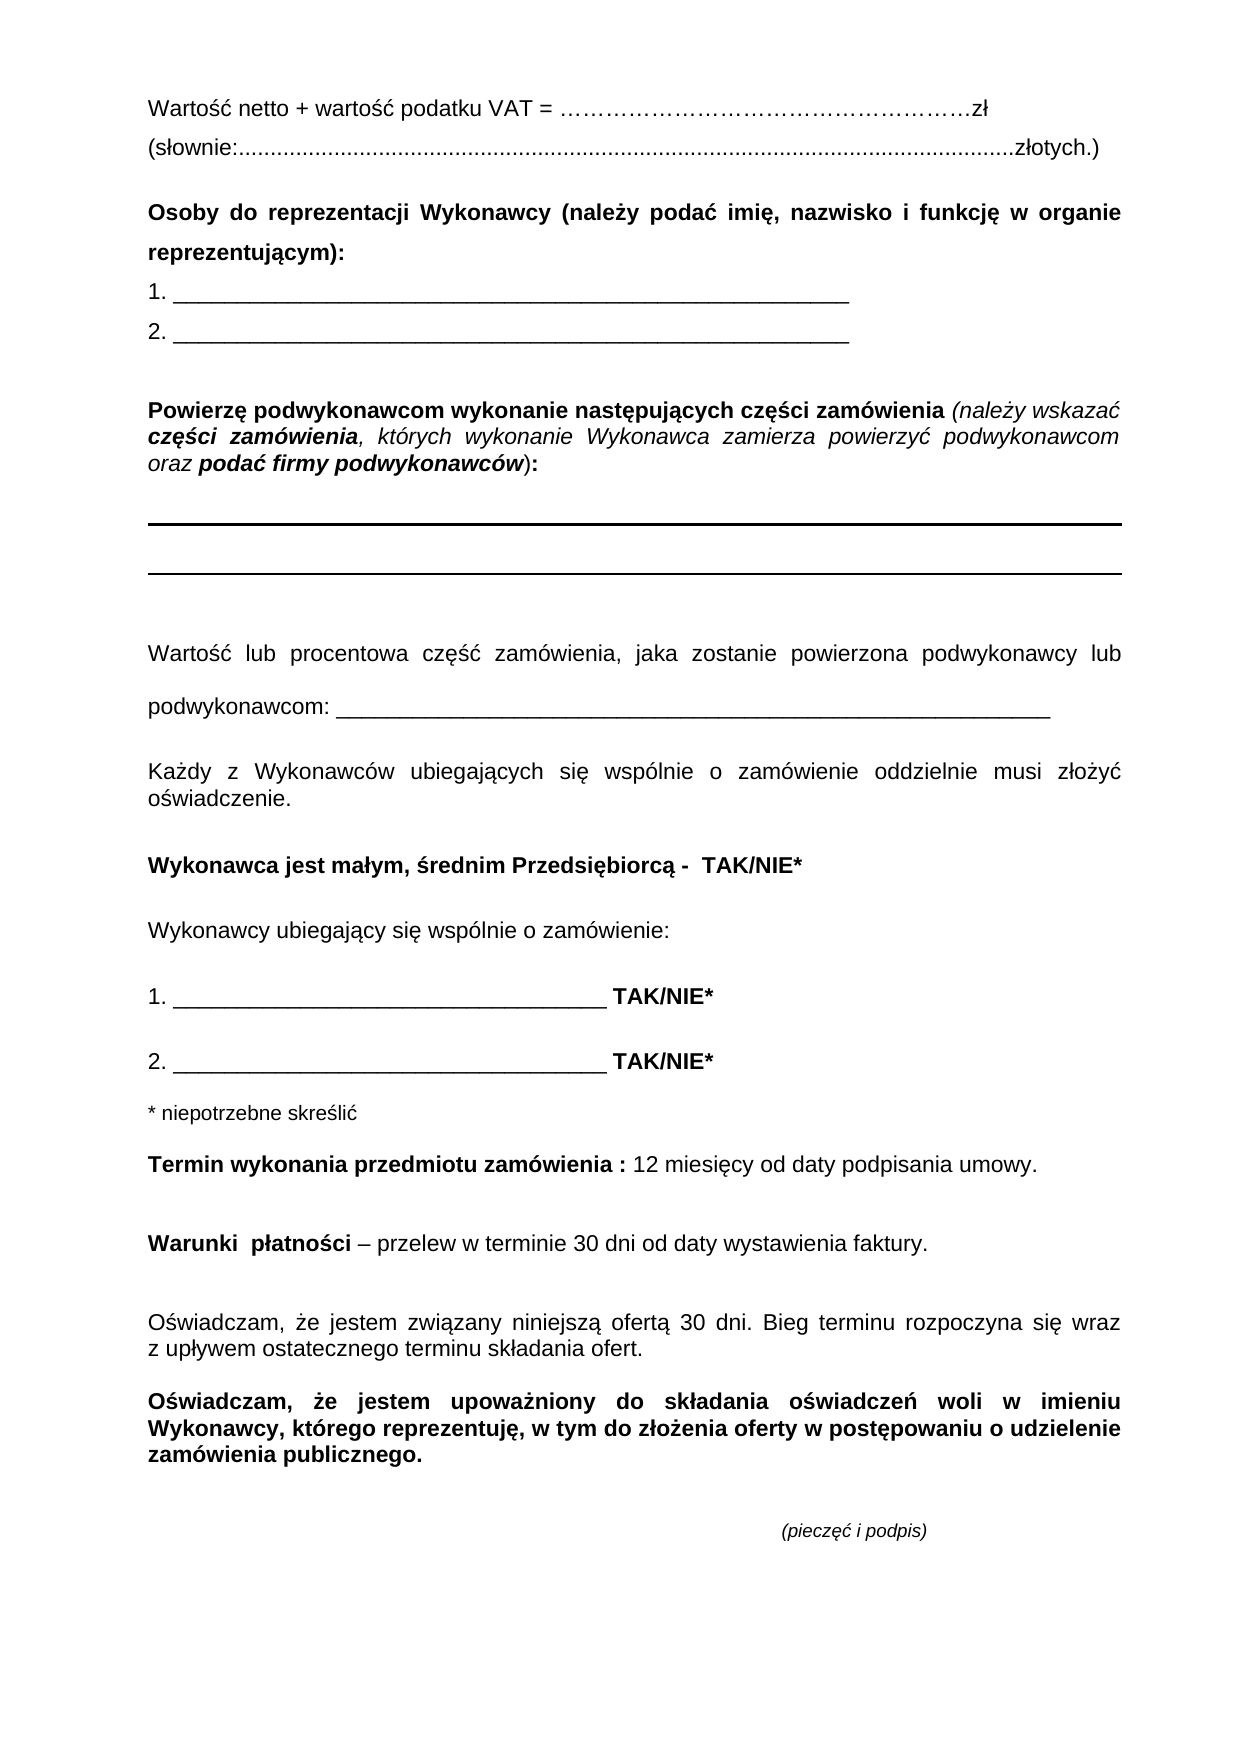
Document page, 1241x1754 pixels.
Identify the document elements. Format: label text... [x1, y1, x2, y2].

text Termin wykonania przedmiotu zamówienia : 12 miesięcy od daty podpisania umowy. [148, 1151, 1122, 1177]
text (słownie:..........................................................................................................................złotych.) [148, 134, 1122, 161]
text Oświadczam, że jestem związany niniejszą ofertą 30 dni. Bieg terminu rozpoczyna się wraz z upływem ostatecznego terminu składania ofert. [148, 1309, 1122, 1362]
text 2. _____________________________________________________ [148, 318, 1122, 344]
text Wykonawca jest małym, średnim Przedsiębiorcą - TAK/NIE* [148, 852, 1122, 879]
text Warunki płatności – przelew w terminie 30 dni od daty wystawienia faktury. [148, 1230, 1122, 1256]
text (pieczęć i podpis) [148, 1520, 1122, 1541]
text Wartość lub procentowa część zamówienia, jaka zostanie powierzona podwykonawcy lub podwykonawcom: ________________________________________________________ [148, 640, 1122, 719]
text Oświadczam, że jestem upoważniony do składania oświadczeń woli w imieniu Wykonawcy, którego reprezentuję, w tym do złożenia oferty w postępowaniu o udzielenie zamówienia publicznego. [148, 1388, 1122, 1467]
text Powierzę podwykonawcom wykonanie następujących części zamówienia (należy wskazać części zamówienia, których wykonanie Wykonawca zamierza powierzyć podwykonawcom oraz podać firmy podwykonawców): [148, 397, 1122, 476]
text Osoby do reprezentacji Wykonawcy (należy podać imię, nazwisko i funkcję w organie reprezentującym): [148, 199, 1122, 265]
text 1. __________________________________ TAK/NIE* [148, 983, 1122, 1009]
text Wykonawcy ubiegający się wspólnie o zamówienie: [148, 917, 1122, 944]
text Wartość netto + wartość podatku VAT = ………………………………………………zł [148, 95, 1122, 122]
text 2. __________________________________ TAK/NIE* [148, 1048, 1122, 1074]
text Każdy z Wykonawców ubiegających się wspólnie o zamówienie oddzielnie musi złożyć oświadczenie. [148, 758, 1122, 811]
text 1. _____________________________________________________ [148, 278, 1122, 305]
text * niepotrzebne skreślić [148, 1101, 1122, 1124]
